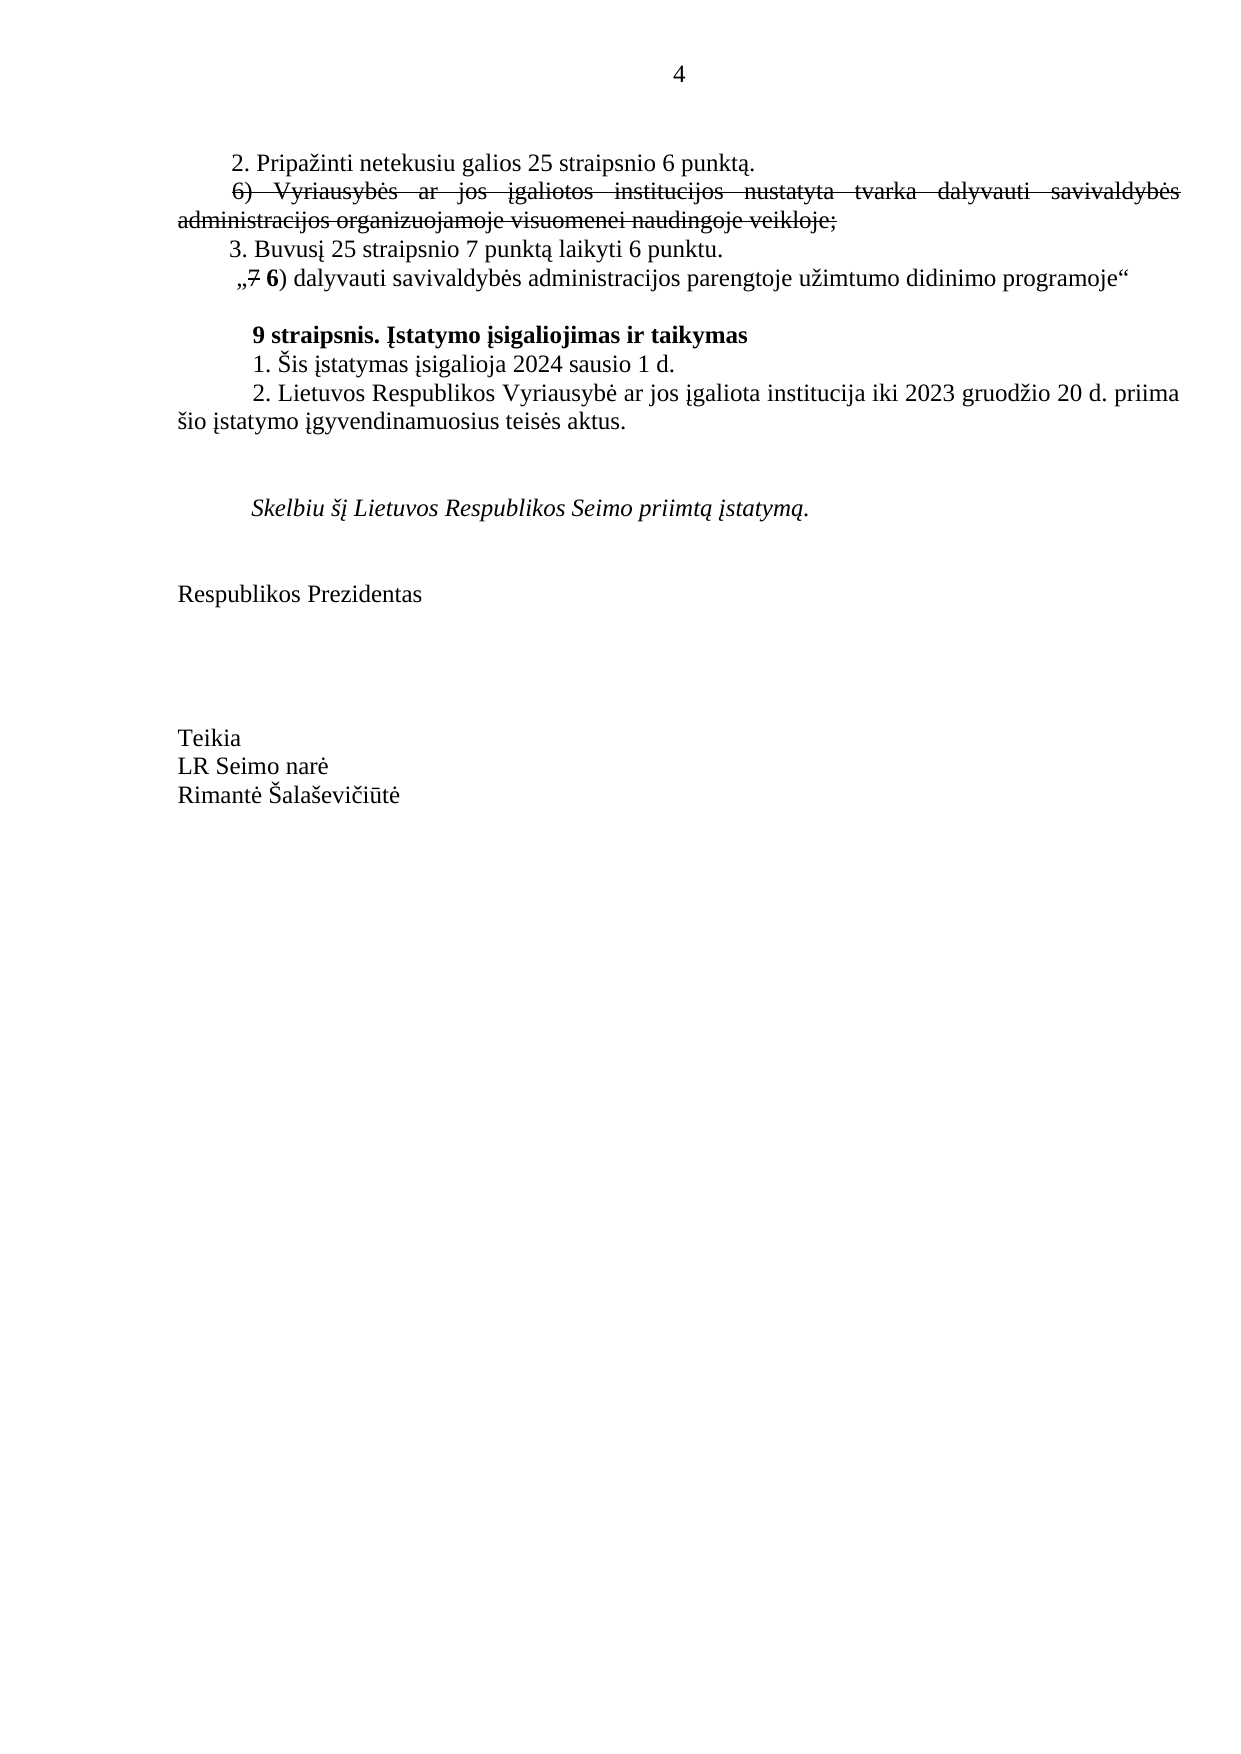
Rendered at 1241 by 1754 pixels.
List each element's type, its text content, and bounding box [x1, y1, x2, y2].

text Teikia [177, 723, 1181, 751]
text Respublikos Prezidentas [177, 579, 1181, 608]
text 2. Pripažinti netekusiu galios 25 straipsnio 6 punktą. [177, 148, 1181, 176]
text LR Seimo narė [177, 751, 1181, 780]
text 1. Šis įstatymas įsigalioja 2024 sausio 1 d. [177, 349, 1181, 378]
text 9 straipsnis. Įstatymo įsigaliojimas ir taikymas [177, 320, 1181, 349]
text 6) Vyriausybės ar jos įgaliotos institucijos nustatyta tvarka dalyvauti savivaldybės administracijos organizuojamoje visuomenei naudingoje veikloje; [177, 176, 1181, 234]
text „7 6) dalyvauti savivaldybės administracijos parengtoje užimtumo didinimo programoje“ [177, 263, 1181, 291]
text Rimantė Šalaševičiūtė [177, 780, 1181, 809]
text 3. Buvusį 25 straipsnio 7 punktą laikyti 6 punktu. [229, 234, 1181, 263]
text 2. Lietuvos Respublikos Vyriausybė ar jos įgaliota institucija iki 2023 gruodžio 20 d. priima šio įstatymo įgyvendinamuosius teisės aktus. [177, 378, 1181, 435]
text Skelbiu šį Lietuvos Respublikos Seimo priimtą įstatymą. [177, 493, 1181, 521]
